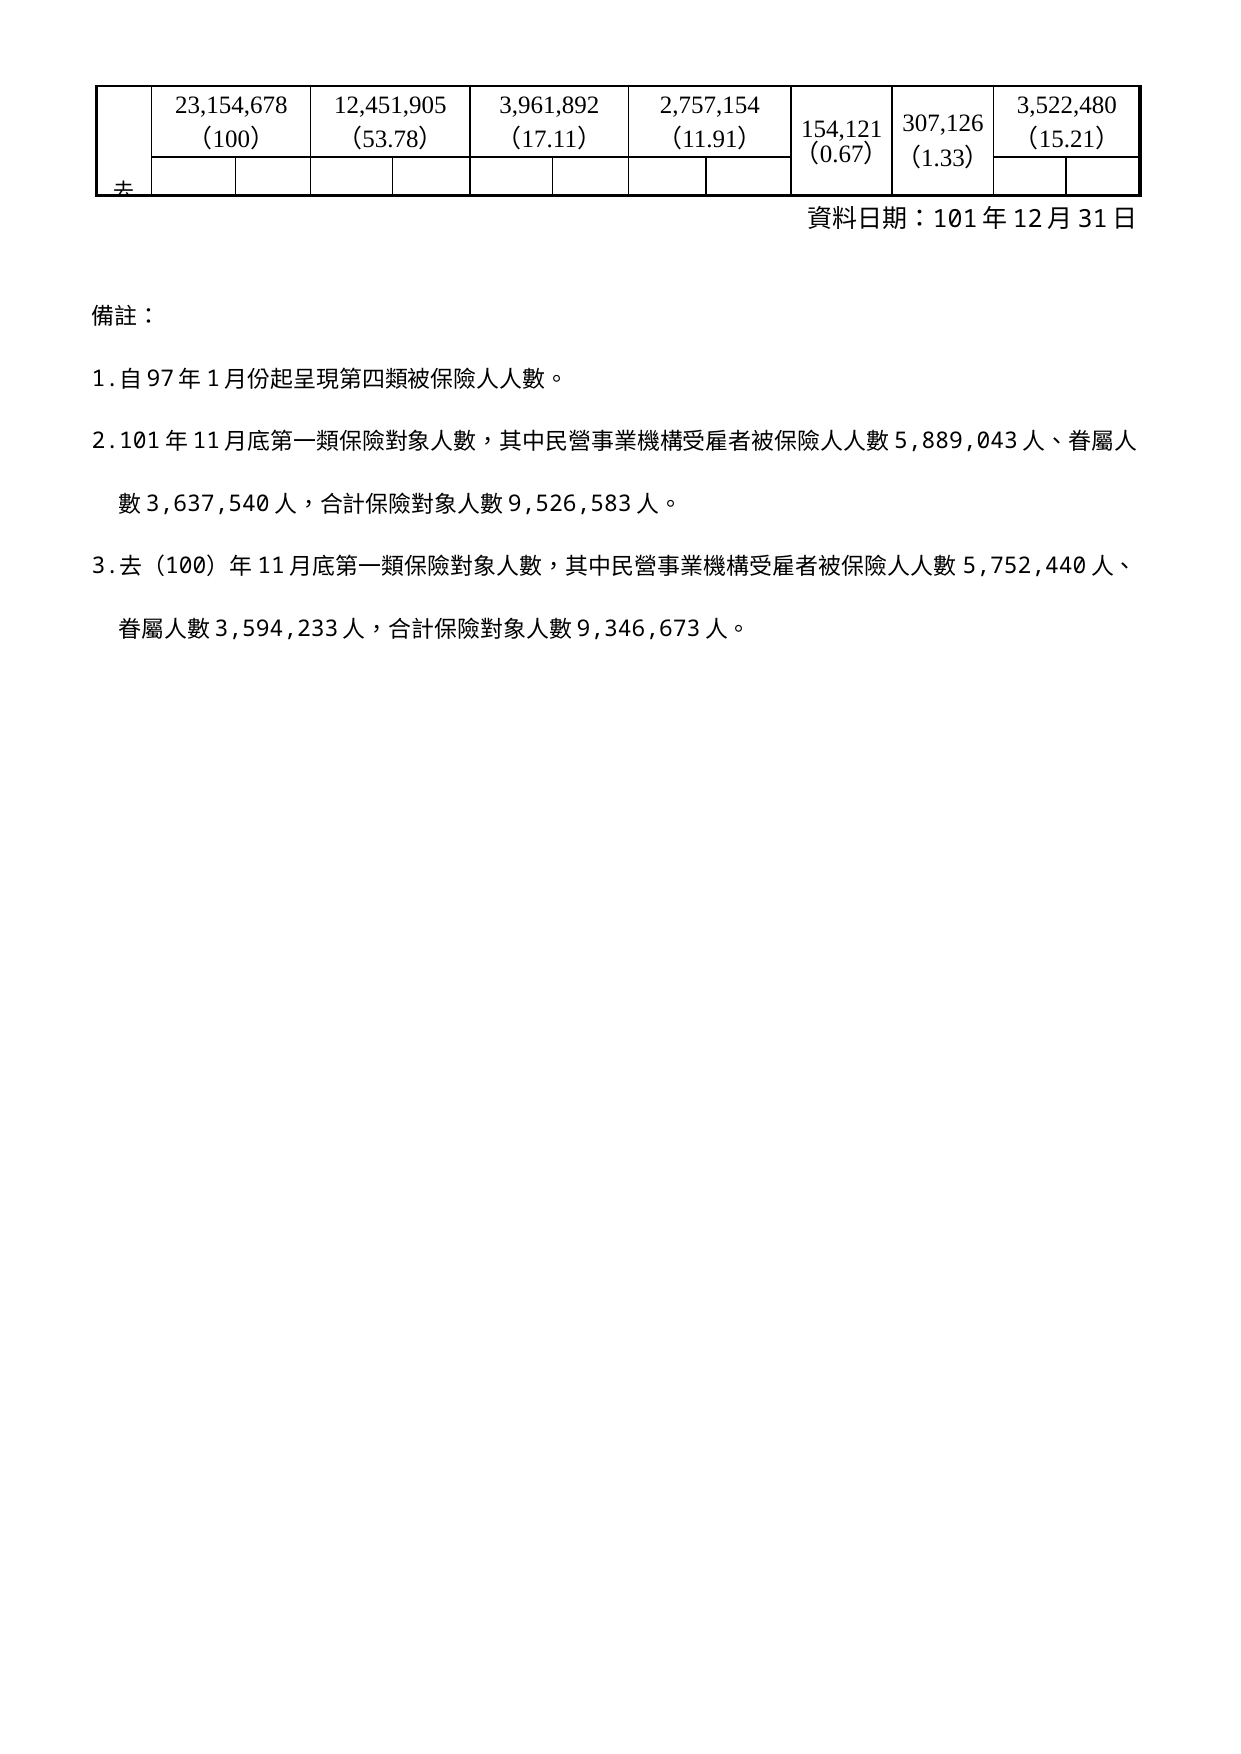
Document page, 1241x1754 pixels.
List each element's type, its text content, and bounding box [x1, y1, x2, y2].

table_cell 7,787,620 [311, 158, 392, 193]
table_cell 8,152,543 [236, 158, 310, 193]
table_cell 2,571,366 [471, 158, 552, 193]
text 備註： [91, 273, 1137, 335]
text 2.101年11月底第一類保險對象人數，其中民營事業機構受雇者被保險人人數5,889,043人、眷屬人數3,637,540人，合計保險對象人數9,526,583人。 [91, 398, 1137, 523]
table_cell 1,390,526 [553, 158, 628, 193]
table_cell 2,757,154 （11.91） [629, 87, 790, 156]
table_cell 12,451,905 （53.78） [311, 87, 469, 156]
table_cell 15,002,135 [152, 158, 235, 193]
table_cell 1,789,248 [629, 158, 705, 193]
table_cell 3,522,480 （15.21） [994, 87, 1138, 156]
text 資料日期：101年12月31日 [118, 208, 1137, 233]
table_cell 967,906 [707, 158, 790, 193]
text 1.自97年1月份起呈現第四類被保險人人數。 [91, 335, 1137, 398]
table_cell 去（100）年11月底 [98, 87, 151, 193]
table_cell 154,121 （0.67） [792, 87, 891, 193]
table_cell 307,126 （1.33） [893, 87, 993, 193]
table_cell 4,664,285 [393, 158, 469, 193]
table_cell 3,961,892 （17.11） [471, 87, 628, 156]
text 3.去（100）年11月底第一類保險對象人數，其中民營事業機構受雇者被保險人人數5,752,440人、眷屬人數3,594,233人，合計保險對象人數9,346,673人。 [91, 523, 1137, 648]
table_cell 23,154,678 （100） [152, 87, 310, 156]
table_cell 2,392,654 [994, 158, 1065, 193]
table_cell 1,129,826 [1067, 158, 1138, 193]
